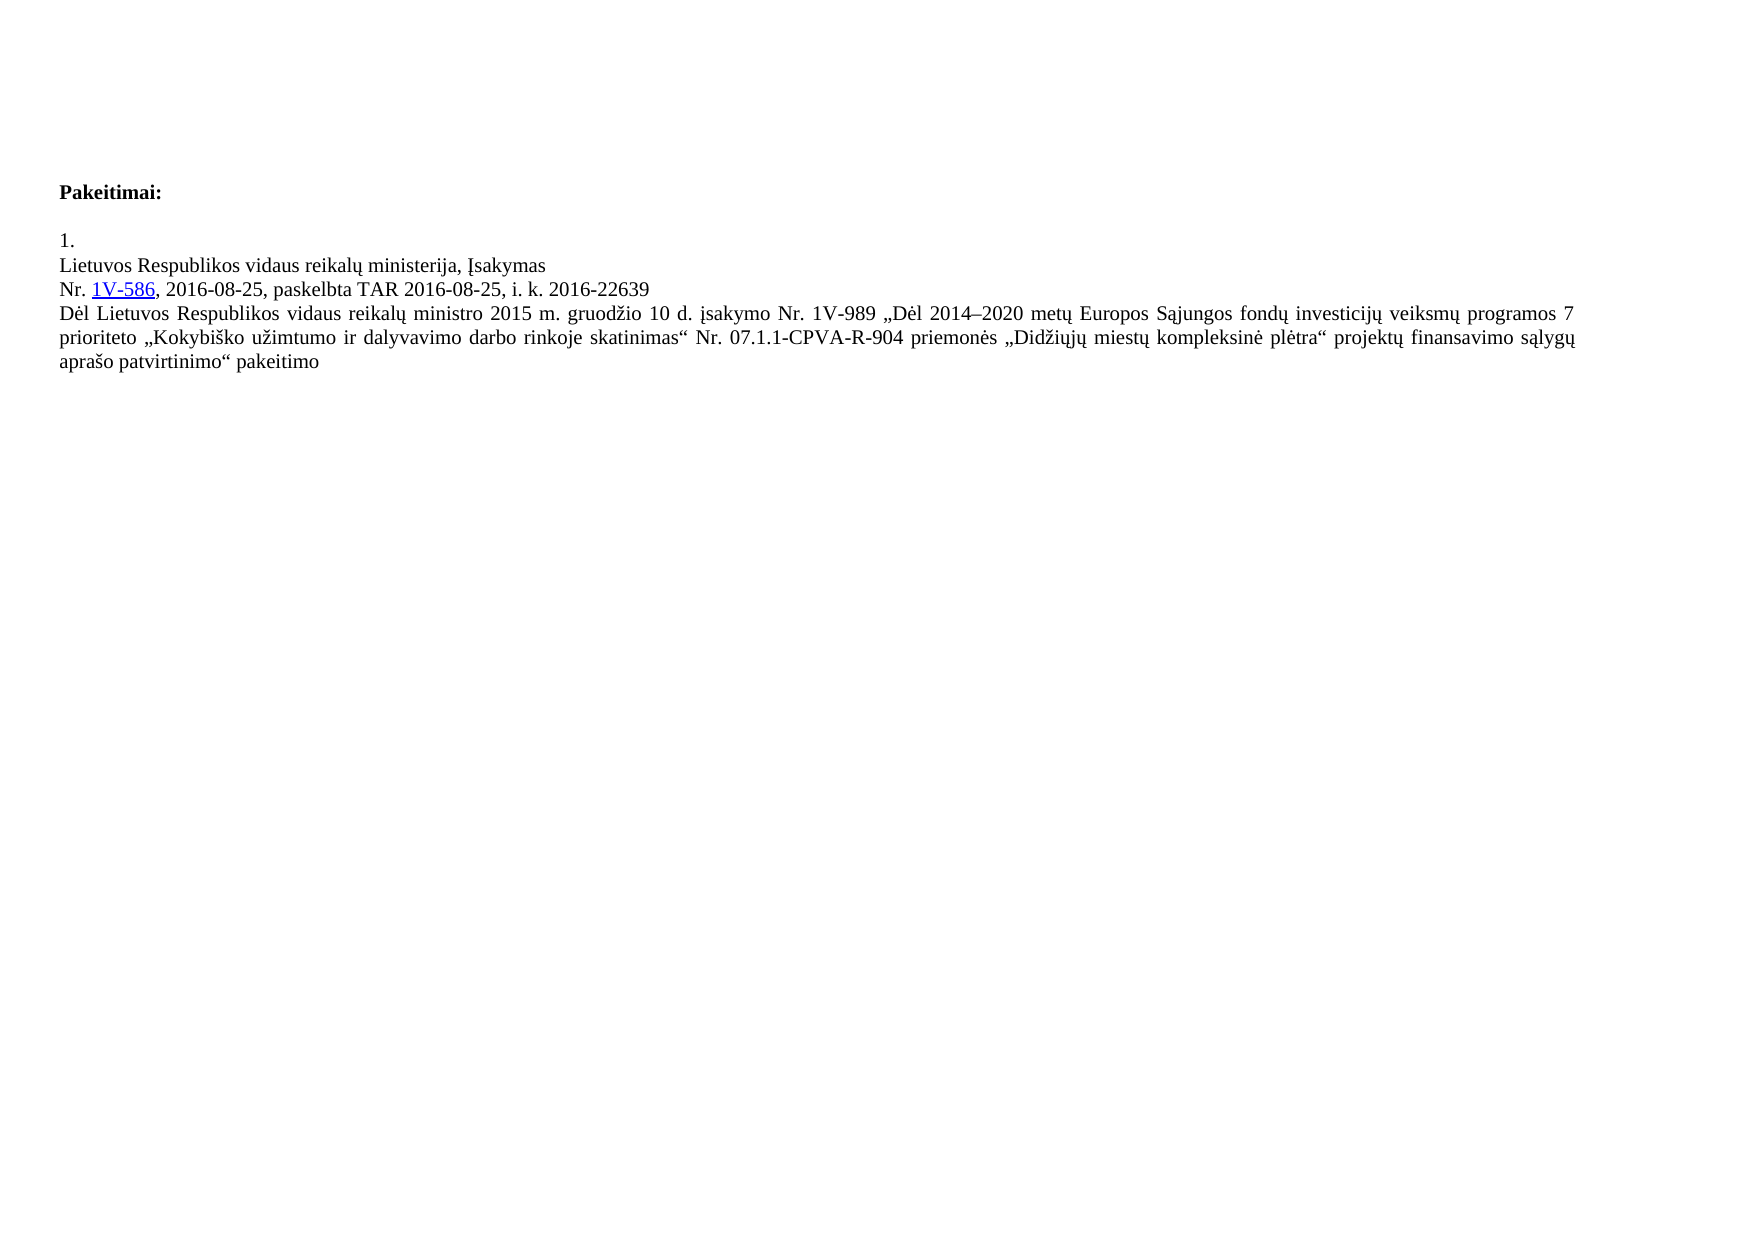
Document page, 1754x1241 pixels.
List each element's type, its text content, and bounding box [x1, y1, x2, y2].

text Nr. 1V-586, 2016-08-25, paskelbta TAR 2016-08-25, i. k. 2016-22639 [59, 277, 1577, 301]
text Lietuvos Respublikos vidaus reikalų ministerija, Įsakymas [59, 252, 1577, 277]
text 1. [59, 228, 1577, 252]
text Pakeitimai: [59, 180, 1577, 204]
text Dėl Lietuvos Respublikos vidaus reikalų ministro 2015 m. gruodžio 10 d. įsakymo Nr. 1V-989 „Dėl 2014–2020 metų Europos Sąjungos fondų investicijų veiksmų programos 7 prioriteto „Kokybiško užimtumo ir dalyvavimo darbo rinkoje skatinimas“ Nr. 07.1.1-CPVA-R-904 priemonės „Didžiųjų miestų kompleksinė plėtra“ projektų finansavimo sąlygų aprašo patvirtinimo“ pakeitimo [59, 301, 1577, 373]
